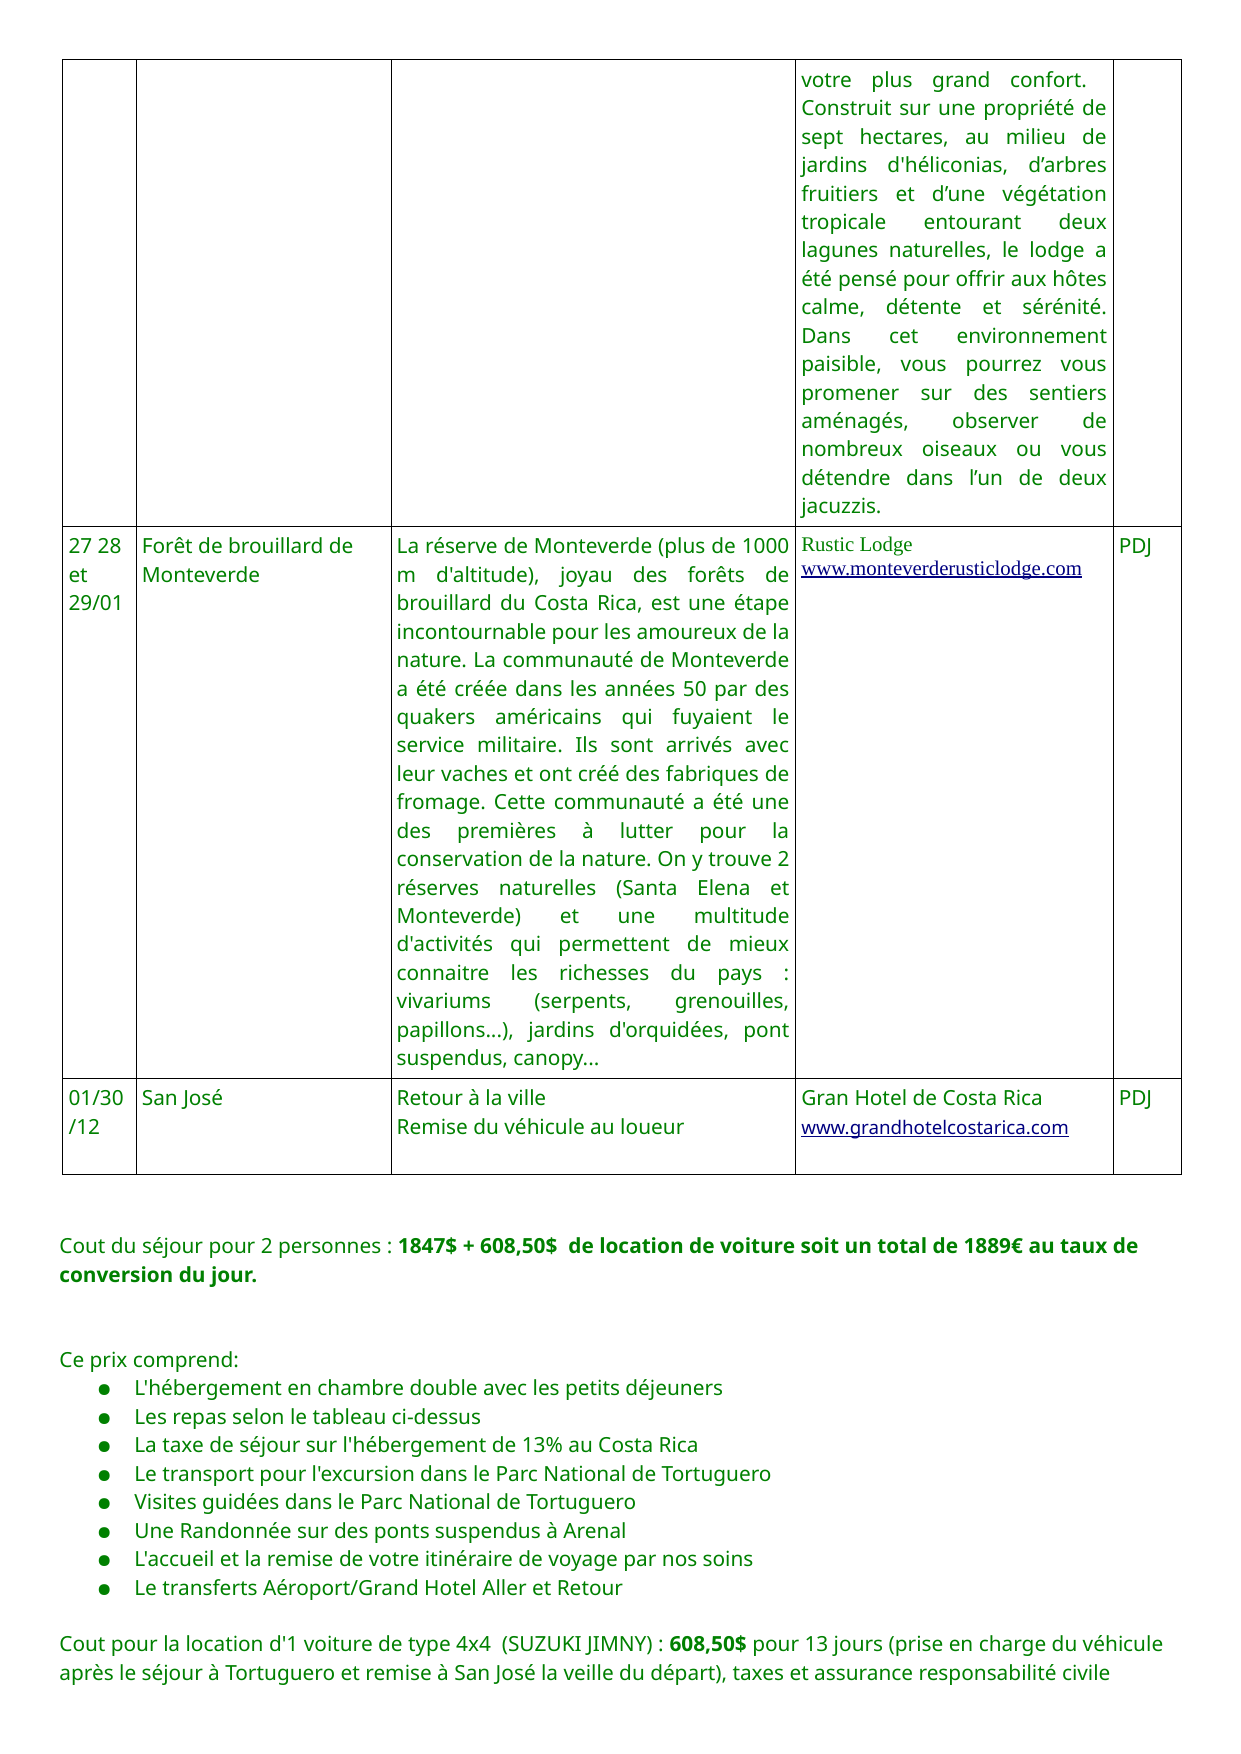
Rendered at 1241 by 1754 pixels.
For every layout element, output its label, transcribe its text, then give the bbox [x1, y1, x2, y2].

list Une Randonnée sur des ponts suspendus à Arenal [97, 1516, 1181, 1544]
table_cell [1114, 60, 1181, 526]
text Cout pour la location d'1 voiture de type 4x4 (SUZUKI JIMNY) : 608,50$ pour 13 jours (prise en charge du véhicule après le séjour à Tortuguero et remise à San José la veille du départ), taxes et assurance responsabilité civile [59, 1629, 1181, 1686]
table_cell [137, 60, 391, 526]
list Les repas selon le tableau ci-dessus [97, 1402, 1181, 1430]
table_cell Rustic Lodge www.monteverderusticlodge.com [796, 527, 1113, 1077]
list L'accueil et la remise de votre itinéraire de voyage par nos soins [97, 1544, 1181, 1573]
table_cell 27 28 et 29/01 [63, 527, 136, 1077]
list Visites guidées dans le Parc National de Tortuguero [97, 1487, 1181, 1516]
table_cell San José [137, 1079, 391, 1174]
list Le transferts Aéroport/Grand Hotel Aller et Retour [97, 1573, 1181, 1601]
text Cout du séjour pour 2 personnes : 1847$ + 608,50$ de location de voiture soit un total de 1889€ au taux de conversion du jour. [59, 1231, 1181, 1288]
table_cell votre plus grand confort. Construit sur une propriété de sept hectares, au milieu de jardins d'héliconias, d’arbres fruitiers et d’une végétation tropicale entourant deux lagunes naturelles, le lodge a été pensé pour offrir aux hôtes calme, détente et sérénité. Dans cet environnement paisible, vous pourrez vous promener sur des sentiers aménagés, observer de nombreux oiseaux ou vous détendre dans l’un de deux jacuzzis. [796, 60, 1113, 526]
table_cell PDJ [1114, 1079, 1181, 1174]
table_cell [63, 60, 136, 526]
text Ce prix comprend: [59, 1345, 1181, 1373]
table_cell Gran Hotel de Costa Rica www.grandhotelcostarica.com [796, 1079, 1113, 1174]
table_cell 30/01/12 [63, 1079, 136, 1174]
list La taxe de séjour sur l'hébergement de 13% au Costa Rica [97, 1430, 1181, 1459]
table_cell [392, 60, 795, 526]
list Le transport pour l'excursion dans le Parc National de Tortuguero [97, 1459, 1181, 1487]
table_cell PDJ [1114, 527, 1181, 1077]
list L'hébergement en chambre double avec les petits déjeuners [97, 1373, 1181, 1402]
table_cell La réserve de Monteverde (plus de 1000 m d'altitude), joyau des forêts de brouillard du Costa Rica, est une étape incontournable pour les amoureux de la nature. La communauté de Monteverde a été créée dans les années 50 par des quakers américains qui fuyaient le service militaire. Ils sont arrivés avec leur vaches et ont créé des fabriques de fromage. Cette communauté a été une des premières à lutter pour la conservation de la nature. On y trouve 2 réserves naturelles (Santa Elena et Monteverde) et une multitude d'activités qui permettent de mieux connaitre les richesses du pays : vivariums (serpents, grenouilles, papillons...), jardins d'orquidées, pont suspendus, canopy... [392, 527, 795, 1077]
table_cell Retour à la ville Remise du véhicule au loueur [392, 1079, 795, 1174]
table_cell Forêt de brouillard de Monteverde [137, 527, 391, 1077]
